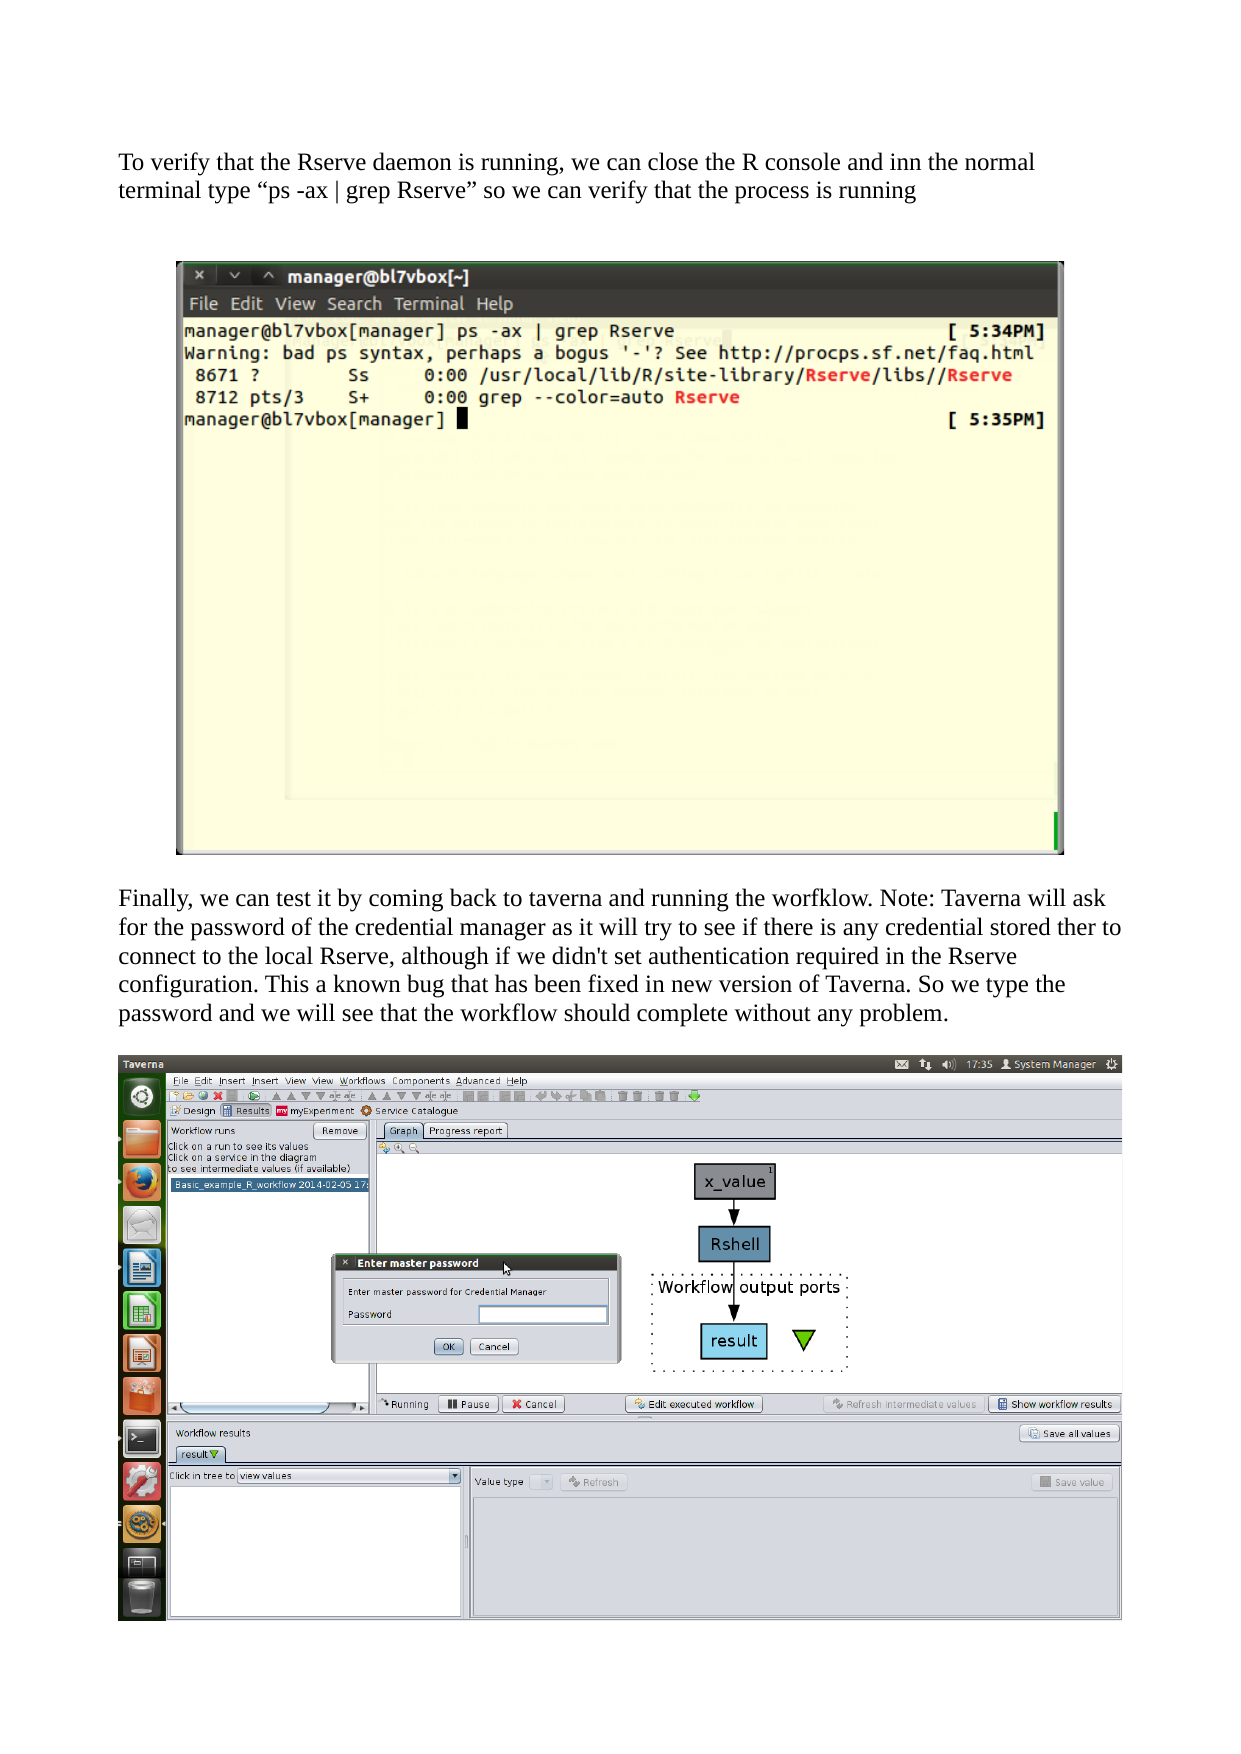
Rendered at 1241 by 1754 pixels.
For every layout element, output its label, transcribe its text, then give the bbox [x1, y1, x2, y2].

text Finally, we can test it by coming back to taverna and running the worfklow. Note: Taverna will ask for the password of the credential manager as it will try to see if there is any credential stored ther to connect to the local Rserve, although if we didn't set authentication required in the Rserve configuration. This a known bug that has been fixed in new version of Taverna. So we type the password and we will see that the workflow should complete without any problem. [118, 883, 1122, 1027]
picture [118, 1055, 1123, 1621]
picture [176, 261, 1065, 855]
text To verify that the Rserve daemon is running, we can close the R console and inn the normal terminal type “ps -ax | grep Rserve” so we can verify that the process is running [118, 147, 1122, 204]
